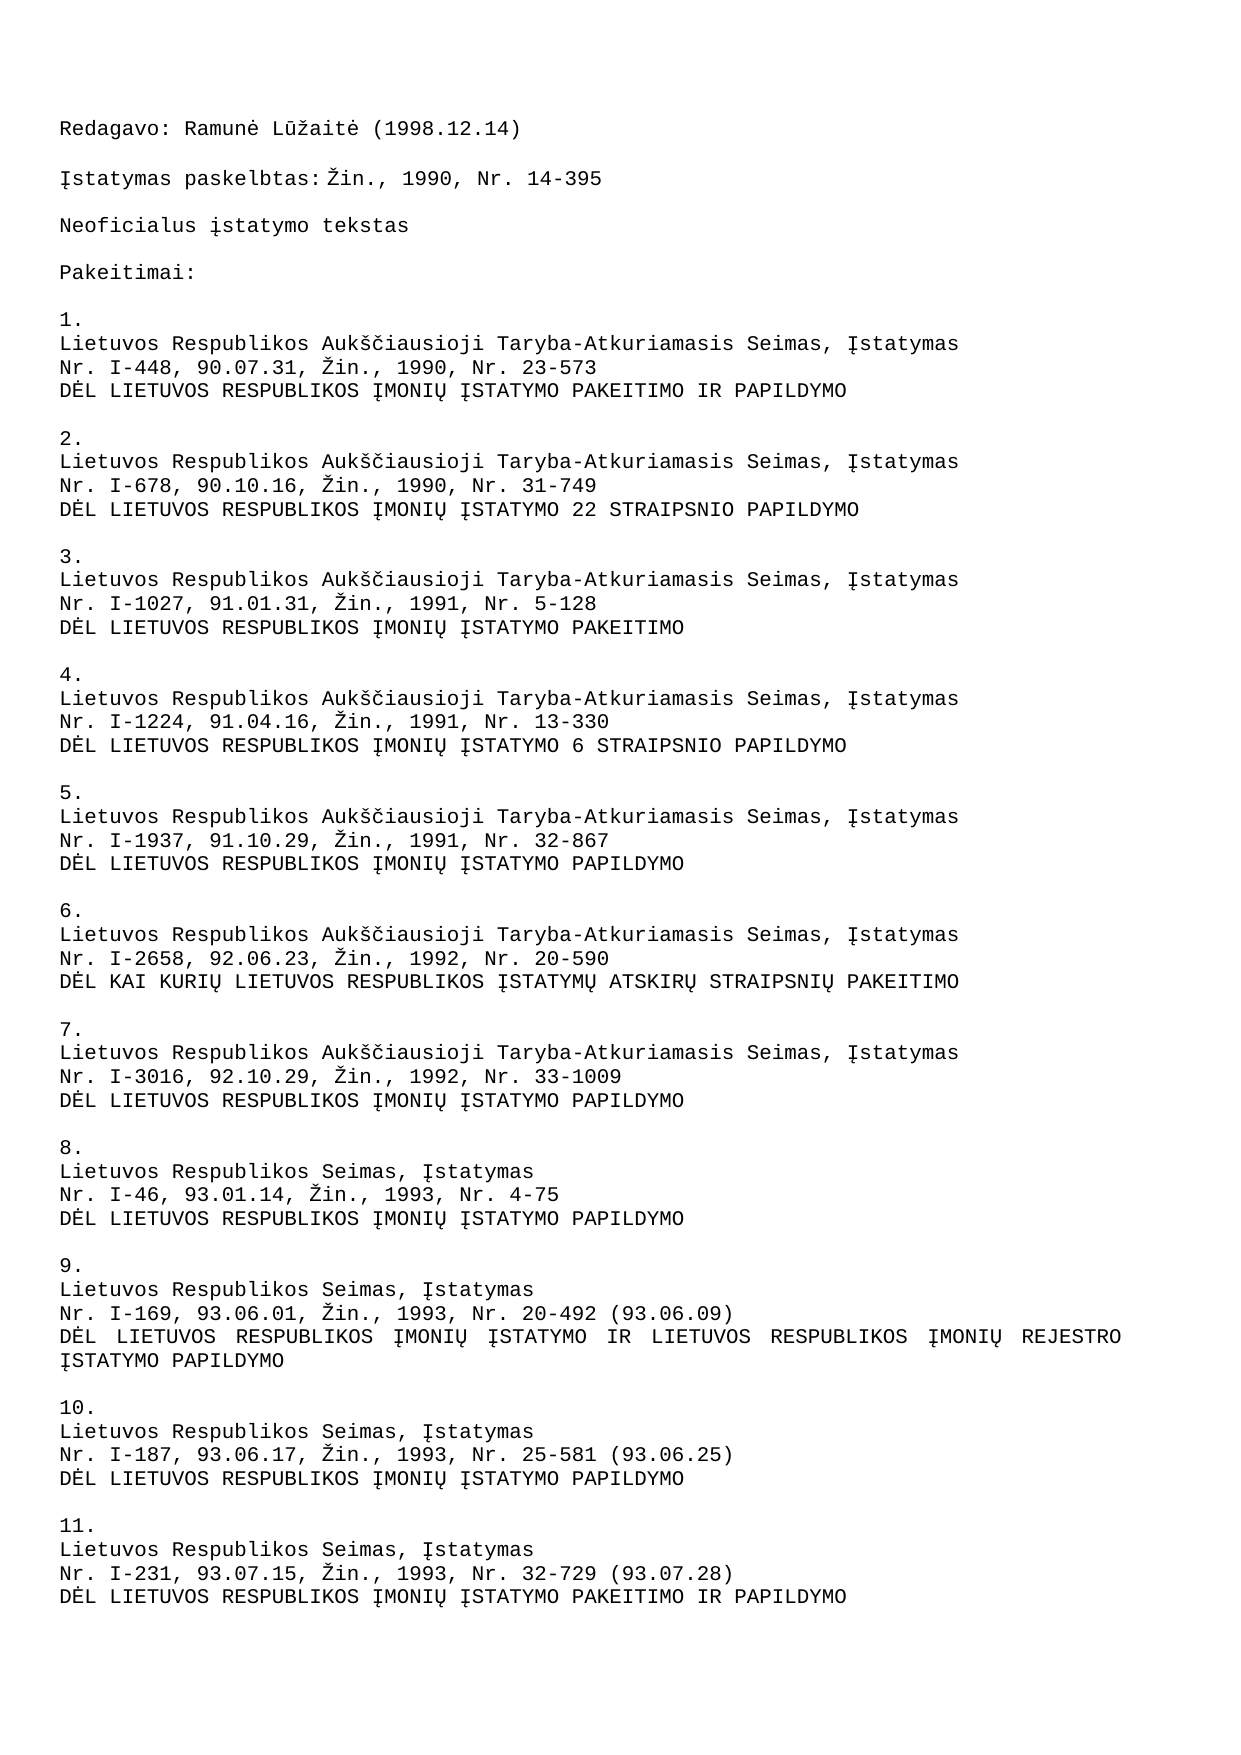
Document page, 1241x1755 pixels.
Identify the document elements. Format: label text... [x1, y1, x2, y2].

text Nr. I-1027, 91.01.31, Žin., 1991, Nr. 5-128 [59, 593, 1122, 617]
text Lietuvos Respublikos Aukščiausioji Taryba-Atkuriamasis Seimas, Įstatymas [59, 451, 1122, 475]
text Nr. I-169, 93.06.01, Žin., 1993, Nr. 20-492 (93.06.09) [59, 1302, 1122, 1326]
text 11. [59, 1515, 1122, 1539]
text Lietuvos Respublikos Aukščiausioji Taryba-Atkuriamasis Seimas, Įstatymas [59, 806, 1122, 829]
text Nr. I-3016, 92.10.29, Žin., 1992, Nr. 33-1009 [59, 1066, 1122, 1090]
text DĖL LIETUVOS RESPUBLIKOS ĮMONIŲ ĮSTATYMO PAPILDYMO [59, 853, 1122, 877]
text Lietuvos Respublikos Aukščiausioji Taryba-Atkuriamasis Seimas, Įstatymas [59, 333, 1122, 357]
text Nr. I-2658, 92.06.23, Žin., 1992, Nr. 20-590 [59, 948, 1122, 971]
text DĖL LIETUVOS RESPUBLIKOS ĮMONIŲ ĮSTATYMO 6 STRAIPSNIO PAPILDYMO [59, 735, 1122, 759]
text Redagavo: Ramunė Lūžaitė (1998.12.14) [59, 118, 1122, 142]
text 2. [59, 428, 1122, 451]
text Lietuvos Respublikos Aukščiausioji Taryba-Atkuriamasis Seimas, Įstatymas [59, 688, 1122, 711]
text DĖL LIETUVOS RESPUBLIKOS ĮMONIŲ ĮSTATYMO PAKEITIMO IR PAPILDYMO [59, 380, 1122, 404]
text 6. [59, 901, 1122, 924]
text Nr. I-448, 90.07.31, Žin., 1990, Nr. 23-573 [59, 357, 1122, 380]
text Pakeitimai: [59, 262, 1122, 286]
text DĖL LIETUVOS RESPUBLIKOS ĮMONIŲ ĮSTATYMO IR LIETUVOS RESPUBLIKOS ĮMONIŲ REJESTRO ĮSTATYMO PAPILDYMO [59, 1326, 1122, 1373]
text 4. [59, 664, 1122, 688]
text 9. [59, 1255, 1122, 1279]
text Lietuvos Respublikos Seimas, Įstatymas [59, 1421, 1122, 1444]
text Lietuvos Respublikos Aukščiausioji Taryba-Atkuriamasis Seimas, Įstatymas [59, 1042, 1122, 1066]
text DĖL LIETUVOS RESPUBLIKOS ĮMONIŲ ĮSTATYMO PAKEITIMO [59, 617, 1122, 640]
text DĖL LIETUVOS RESPUBLIKOS ĮMONIŲ ĮSTATYMO PAPILDYMO [59, 1468, 1122, 1492]
text Neoficialus įstatymo tekstas [59, 215, 1122, 238]
text Nr. I-1937, 91.10.29, Žin., 1991, Nr. 32-867 [59, 829, 1122, 853]
text Lietuvos Respublikos Aukščiausioji Taryba-Atkuriamasis Seimas, Įstatymas [59, 924, 1122, 948]
text DĖL KAI KURIŲ LIETUVOS RESPUBLIKOS ĮSTATYMŲ ATSKIRŲ STRAIPSNIŲ PAKEITIMO [59, 971, 1122, 995]
text Nr. I-231, 93.07.15, Žin., 1993, Nr. 32-729 (93.07.28) [59, 1563, 1122, 1586]
text DĖL LIETUVOS RESPUBLIKOS ĮMONIŲ ĮSTATYMO PAKEITIMO IR PAPILDYMO [59, 1586, 1122, 1610]
text DĖL LIETUVOS RESPUBLIKOS ĮMONIŲ ĮSTATYMO 22 STRAIPSNIO PAPILDYMO [59, 498, 1122, 522]
text 5. [59, 782, 1122, 806]
text Įstatymas paskelbtas: Žin., 1990, Nr. 14-395 [59, 165, 1122, 191]
text 8. [59, 1137, 1122, 1161]
text Lietuvos Respublikos Seimas, Įstatymas [59, 1161, 1122, 1184]
text 7. [59, 1019, 1122, 1042]
text DĖL LIETUVOS RESPUBLIKOS ĮMONIŲ ĮSTATYMO PAPILDYMO [59, 1090, 1122, 1113]
text Nr. I-46, 93.01.14, Žin., 1993, Nr. 4-75 [59, 1184, 1122, 1208]
text 10. [59, 1397, 1122, 1421]
text DĖL LIETUVOS RESPUBLIKOS ĮMONIŲ ĮSTATYMO PAPILDYMO [59, 1208, 1122, 1232]
text Lietuvos Respublikos Aukščiausioji Taryba-Atkuriamasis Seimas, Įstatymas [59, 569, 1122, 593]
text Nr. I-678, 90.10.16, Žin., 1990, Nr. 31-749 [59, 475, 1122, 498]
text Nr. I-1224, 91.04.16, Žin., 1991, Nr. 13-330 [59, 711, 1122, 735]
text 3. [59, 546, 1122, 569]
text Lietuvos Respublikos Seimas, Įstatymas [59, 1279, 1122, 1302]
text 1. [59, 309, 1122, 333]
text Lietuvos Respublikos Seimas, Įstatymas [59, 1539, 1122, 1563]
text Nr. I-187, 93.06.17, Žin., 1993, Nr. 25-581 (93.06.25) [59, 1444, 1122, 1468]
